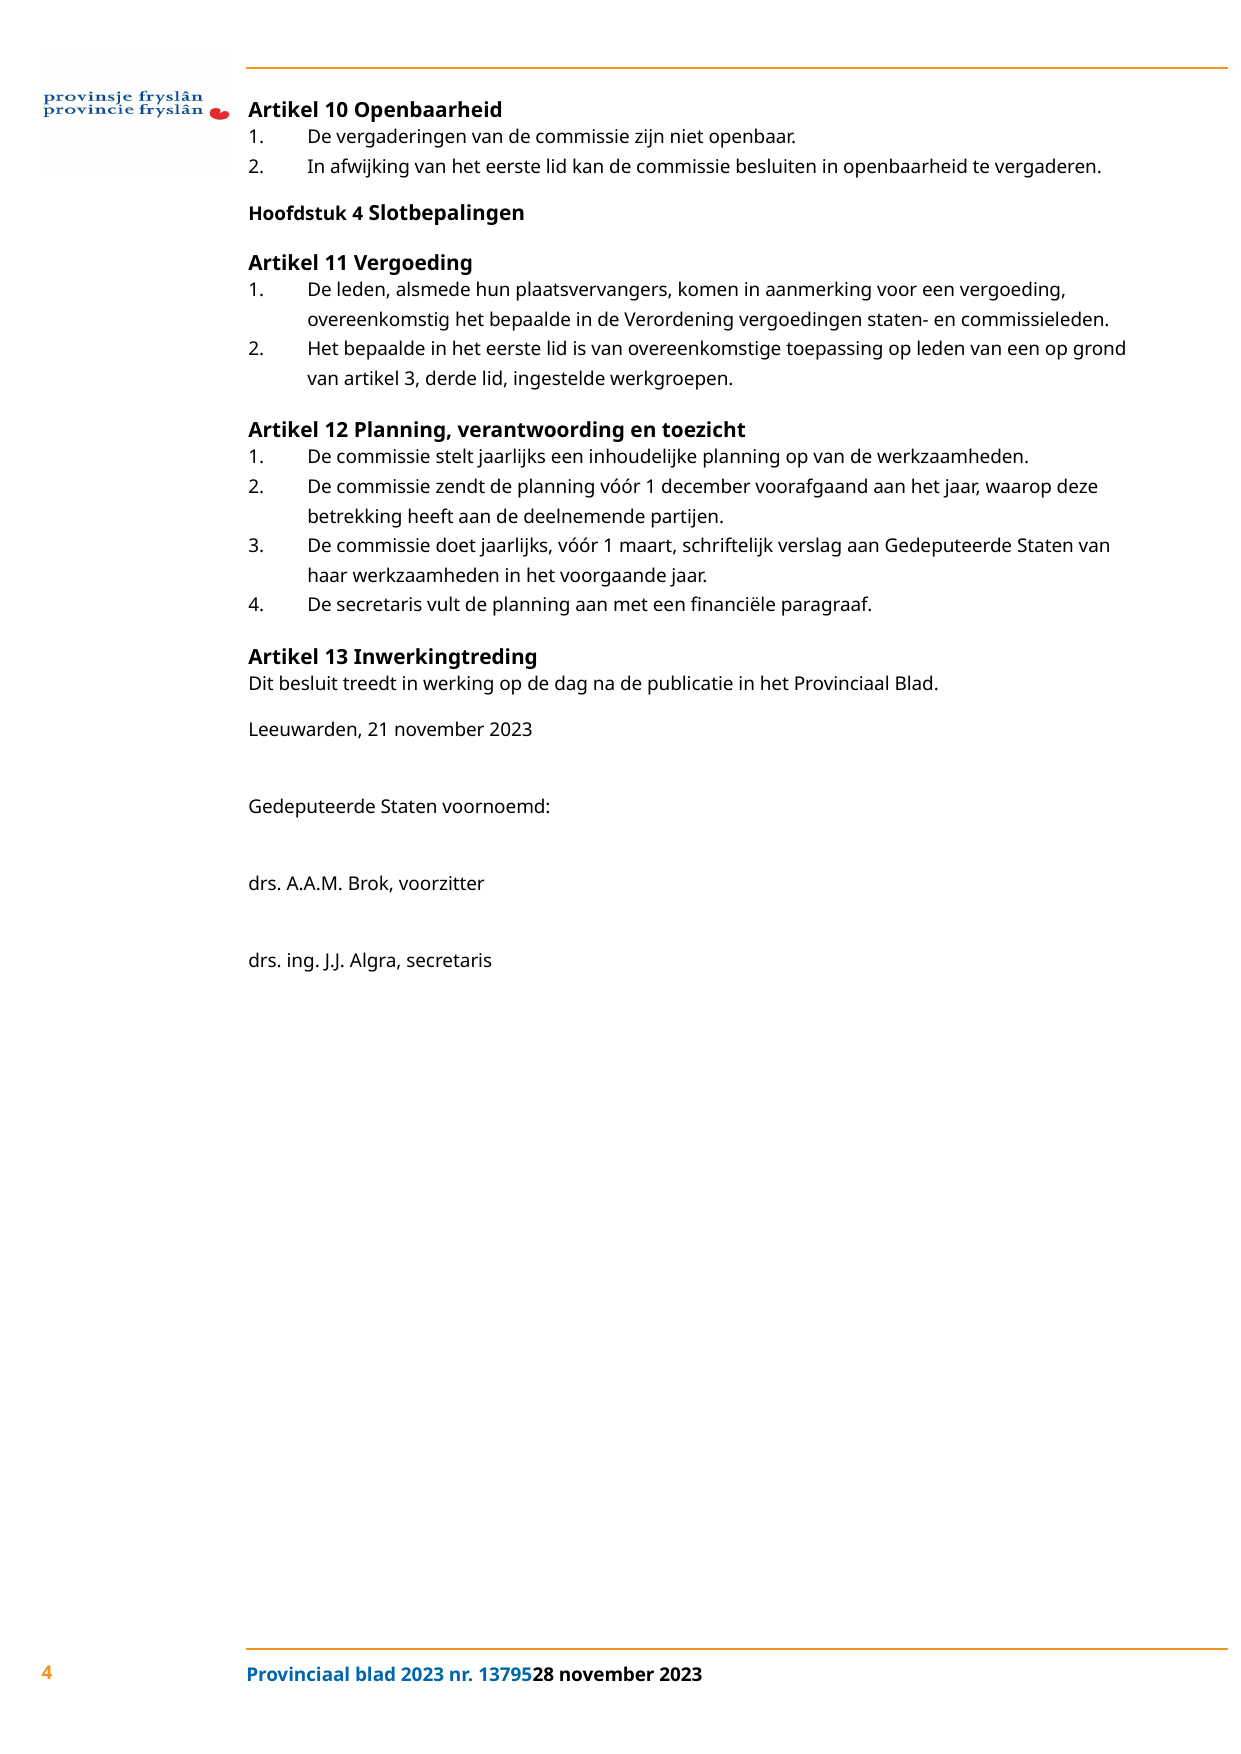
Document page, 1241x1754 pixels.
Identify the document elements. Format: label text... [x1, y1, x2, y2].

text Artikel 11 Vergoeding [248, 248, 1152, 276]
text Artikel 13 Inwerkingtreding [248, 642, 1152, 671]
text Leeuwarden, 21 november 2023 [248, 716, 1152, 742]
list De commissie stelt jaarlijks een inhoudelijke planning op van de werkzaamheden. [248, 444, 1152, 469]
text Dit besluit treedt in werking op de dag na de publicatie in het Provinciaal Blad. [248, 671, 1152, 696]
list De commissie zendt de planning vóór 1 december voorafgaand aan het jaar, waarop deze betrekking heeft aan de deelnemende partijen. [248, 473, 1152, 529]
text drs. ing. J.J. Algra, secretaris [248, 948, 1152, 973]
list De secretaris vult de planning aan met een financiële paragraaf. [248, 592, 1152, 617]
picture [41, 47, 231, 172]
text Gedeputeerde Staten voornoemd: [248, 793, 1152, 819]
text drs. A.A.M. Brok, voorzitter [248, 871, 1152, 896]
text Hoofdstuk 4 Slotbepalingen [248, 198, 1152, 227]
text Artikel 10 Openbaarheid [248, 95, 1152, 123]
list Het bepaalde in het eerste lid is van overeenkomstige toepassing op leden van een op grond van artikel 3, derde lid, ingestelde werkgroepen. [248, 335, 1152, 391]
list De commissie doet jaarlijks, vóór 1 maart, schriftelijk verslag aan Gedeputeerde Staten van haar werkzaamheden in het voorgaande jaar. [248, 532, 1152, 588]
list De vergaderingen van de commissie zijn niet openbaar. [248, 123, 1152, 149]
text Artikel 12 Planning, verantwoording en toezicht [248, 415, 1152, 444]
list De leden, alsmede hun plaatsvervangers, komen in aanmerking voor een vergoeding, overeenkomstig het bepaalde in de Verordening vergoedingen staten- en commissieleden. [248, 276, 1152, 331]
list In afwijking van het eerste lid kan de commissie besluiten in openbaarheid te vergaderen. [248, 153, 1152, 178]
